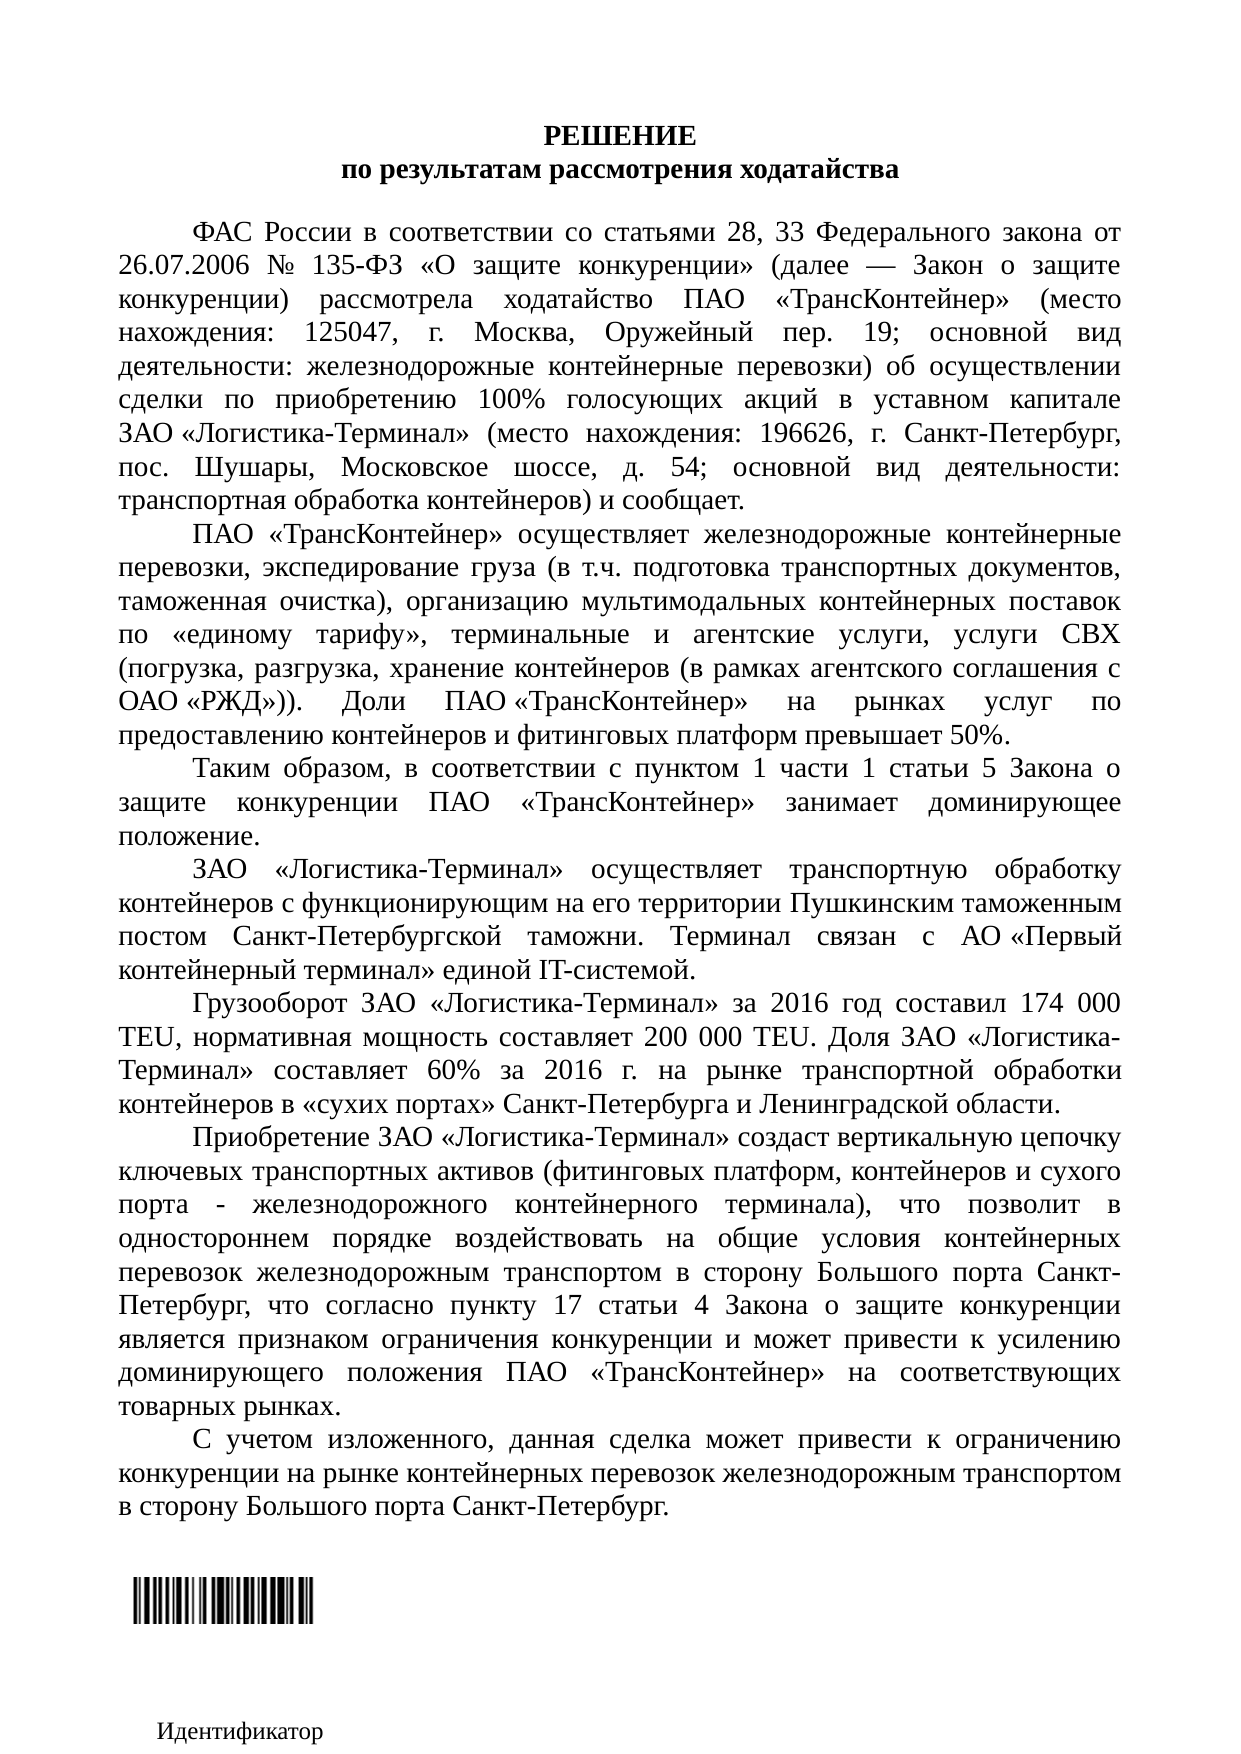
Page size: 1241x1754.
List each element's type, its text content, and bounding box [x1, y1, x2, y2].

text Грузооборот ЗАО «Логистика-Терминал» за 2016 год составил 174 000 TEU, нормативная мощность составляет 200 000 TEU. Доля ЗАО «Логистика-Терминал» составляет 60% за 2016 г. на рынке транспортной обработки контейнеров в «сухих портах» Санкт-Петербурга и Ленинградской области. [118, 985, 1122, 1119]
text ФАС России в соответствии со статьями 28, 33 Федерального закона от 26.07.2006 № 135-ФЗ «О защите конкуренции» (далее — Закон о защите конкуренции) рассмотрела ходатайство ПАО «ТрансКонтейнер» (место нахождения: 125047, г. Москва, Оружейный пер. 19; основной вид деятельности: железнодорожные контейнерные перевозки) об осуществлении сделки по приобретению 100% голосующих акций в уставном капитале ЗАО «Логистика-Терминал» (место нахождения: 196626, г. Санкт-Петербург, пос. Шушары, Московское шоссе, д. 54; основной вид деятельности: транспортная обработка контейнеров) и сообщает. [118, 214, 1122, 516]
text Приобретение ЗАО «Логистика-Терминал» создаст вертикальную цепочку ключевых транспортных активов (фитинговых платформ, контейнеров и сухого порта - железнодорожного контейнерного терминала), что позволит в одностороннем порядке воздействовать на общие условия контейнерных перевозок железнодорожным транспортом в сторону Большого порта Санкт-Петербург, что согласно пункту 17 статьи 4 Закона о защите конкуренции является признаком ограничения конкуренции и может привести к усилению доминирующего положения ПАО «ТрансКонтейнер» на соответствующих товарных рынках. [118, 1119, 1122, 1421]
text ПАО «ТрансКонтейнер» осуществляет железнодорожные контейнерные перевозки, экспедирование груза (в т.ч. подготовка транспортных документов, таможенная очистка), организацию мультимодальных контейнерных поставок по «единому тарифу», терминальные и агентские услуги, услуги СВХ (погрузка, разгрузка, хранение контейнеров (в рамках агентского соглашения с ОАО «РЖД»)). Доли ПАО «ТрансКонтейнер» на рынках услуг по предоставлению контейнеров и фитинговых платформ превышает 50%. [118, 516, 1122, 751]
text по результатам рассмотрения ходатайства [118, 152, 1122, 185]
text С учетом изложенного, данная сделка может привести к ограничению конкуренции на рынке контейнерных перевозок железнодорожным транспортом в сторону Большого порта Санкт-Петербург. [118, 1421, 1122, 1522]
text ЗАО «Логистика-Терминал» осуществляет транспортную обработку контейнеров с функционирующим на его территории Пушкинским таможенным постом Санкт-Петербургской таможни. Терминал связан с АО «Первый контейнерный терминал» единой IT-системой. [118, 851, 1122, 985]
text Таким образом, в соответствии с пунктом 1 части 1 статьи 5 Закона о защите конкуренции ПАО «ТрансКонтейнер» занимает доминирующее положение. [118, 751, 1122, 851]
picture [118, 1577, 331, 1624]
text РЕШЕНИЕ [118, 118, 1122, 152]
